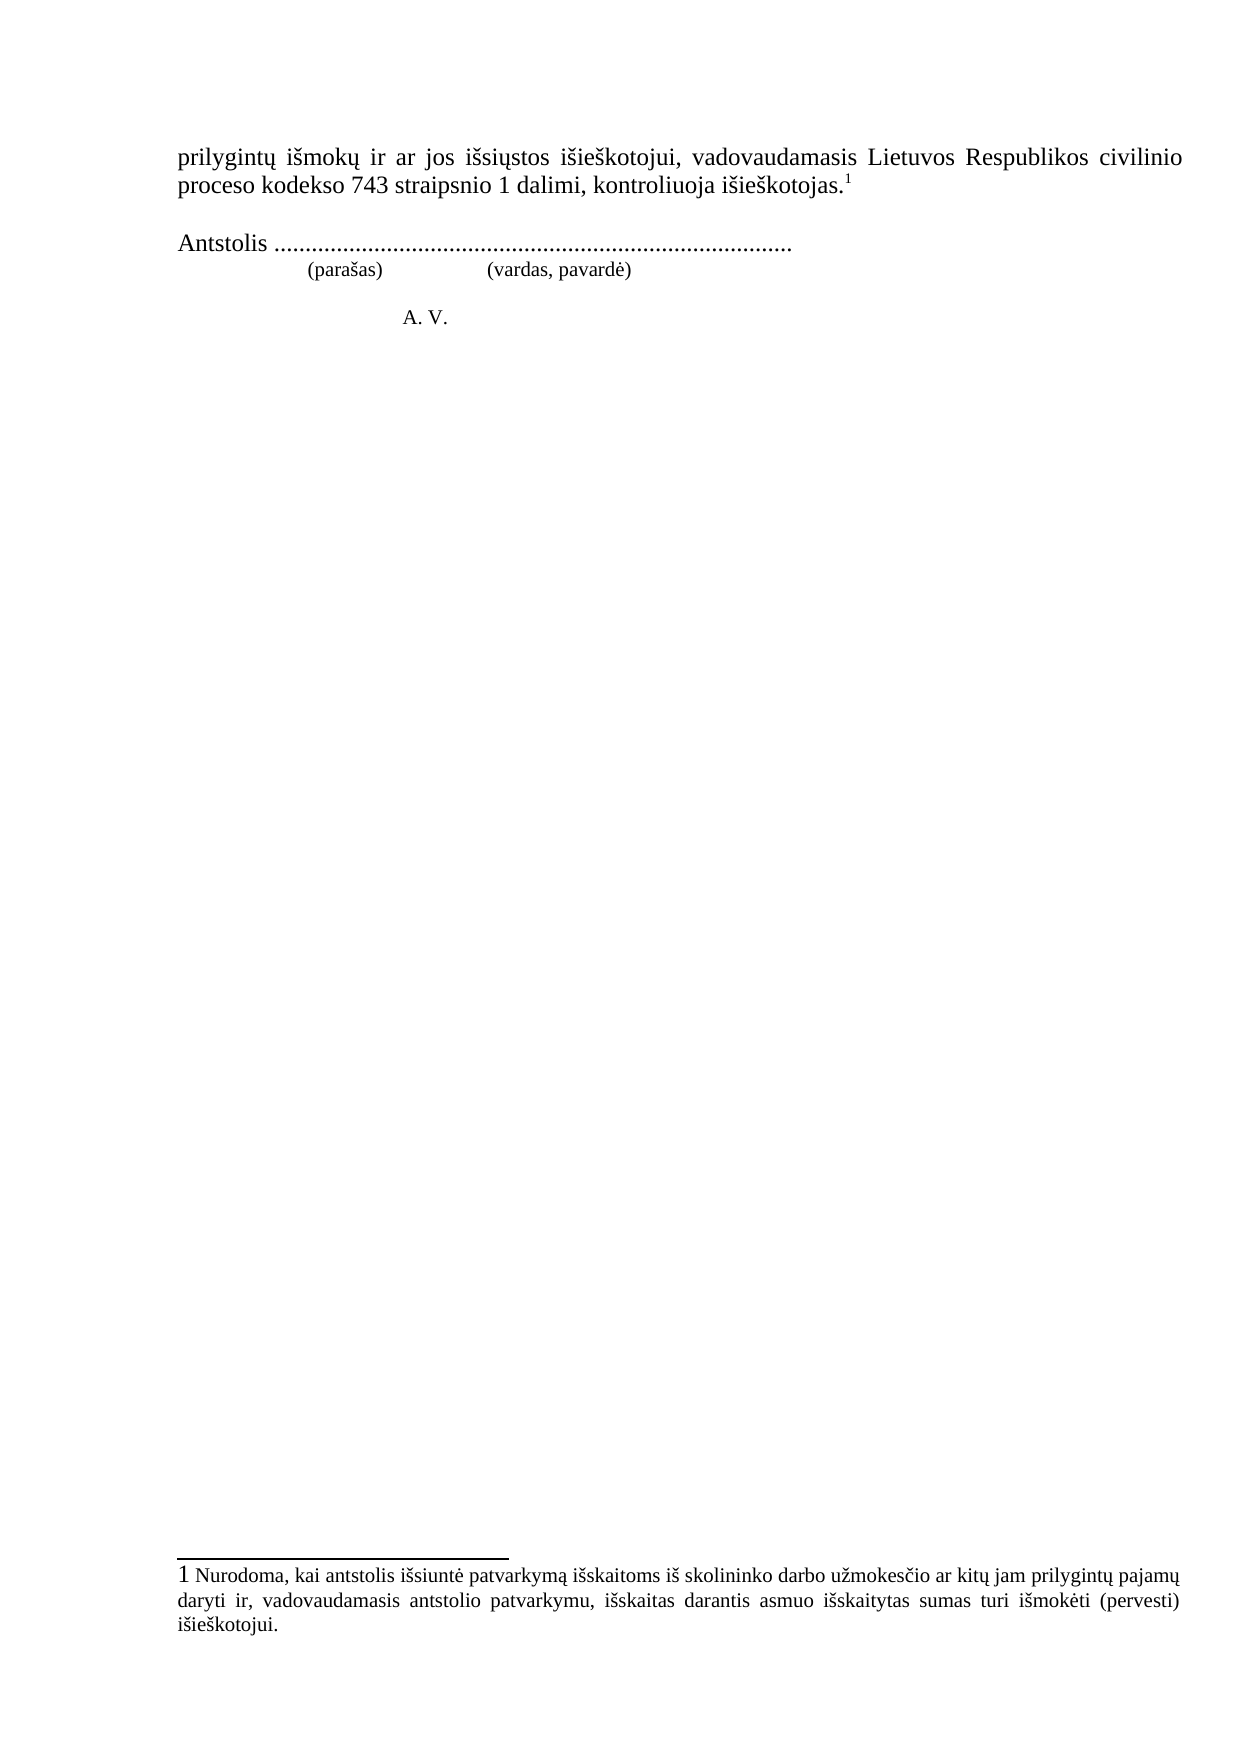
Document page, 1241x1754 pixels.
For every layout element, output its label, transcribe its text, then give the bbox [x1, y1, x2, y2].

text A. V. [177, 305, 1181, 329]
text prilygintų išmokų ir ar jos išsiųstos išieškotojui, vadovaudamasis Lietuvos Respublikos civilinio proceso kodekso 743 straipsnio 1 dalimi, kontroliuoja išieškotojas. [177, 142, 1184, 199]
text Nurodoma, kai antstolis išsiuntė patvarkymą išskaitoms iš skolininko darbo užmokesčio ar kitų jam prilygintų pajamų daryti ir, vadovaudamasis antstolio patvarkymu, išskaitas darantis asmuo išskaitytas sumas turi išmokėti (pervesti) išieškotojui. [177, 1559, 1181, 1636]
text (parašas) (vardas, pavardė) [177, 257, 1181, 281]
text Antstolis ................................................................................... [177, 228, 1181, 257]
